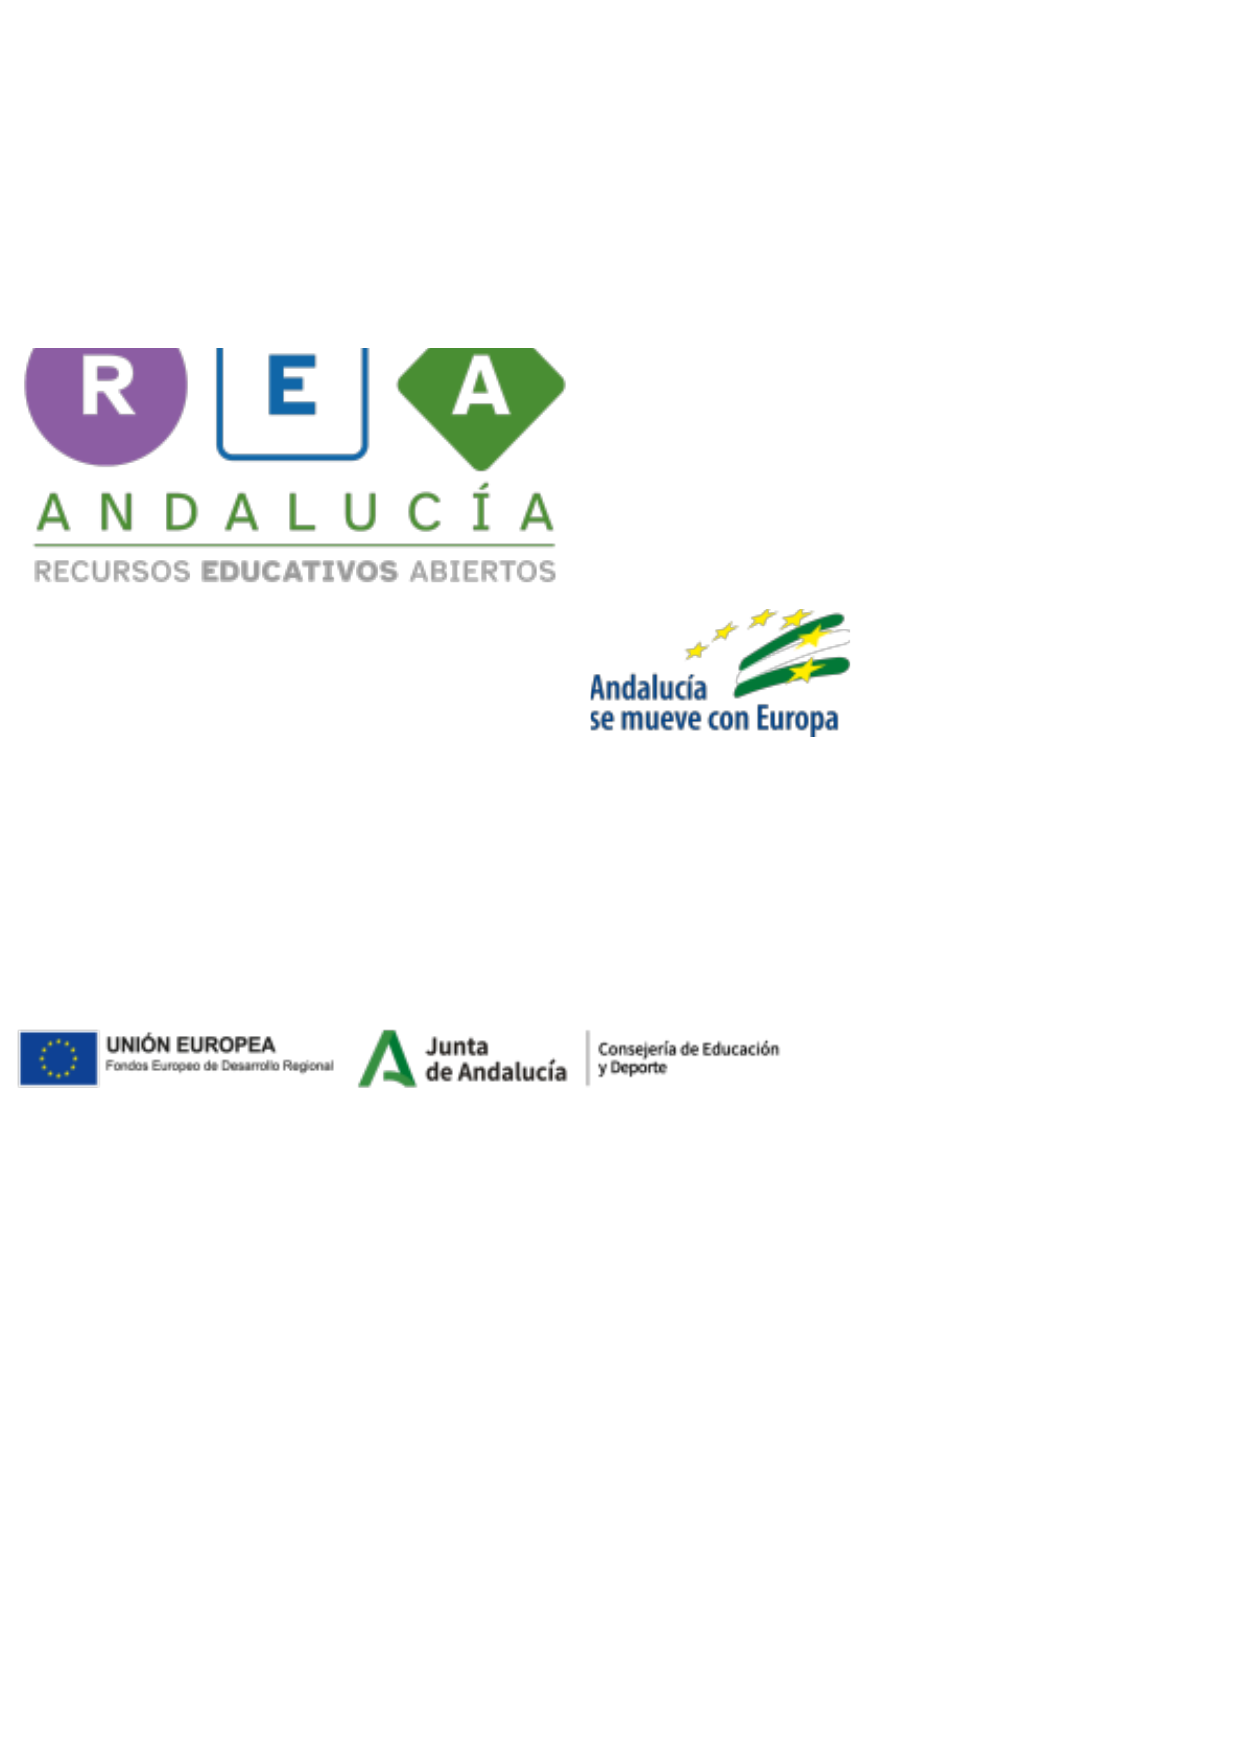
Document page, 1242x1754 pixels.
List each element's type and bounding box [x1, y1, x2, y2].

picture [0, 1016, 791, 1107]
picture [0, 348, 851, 737]
